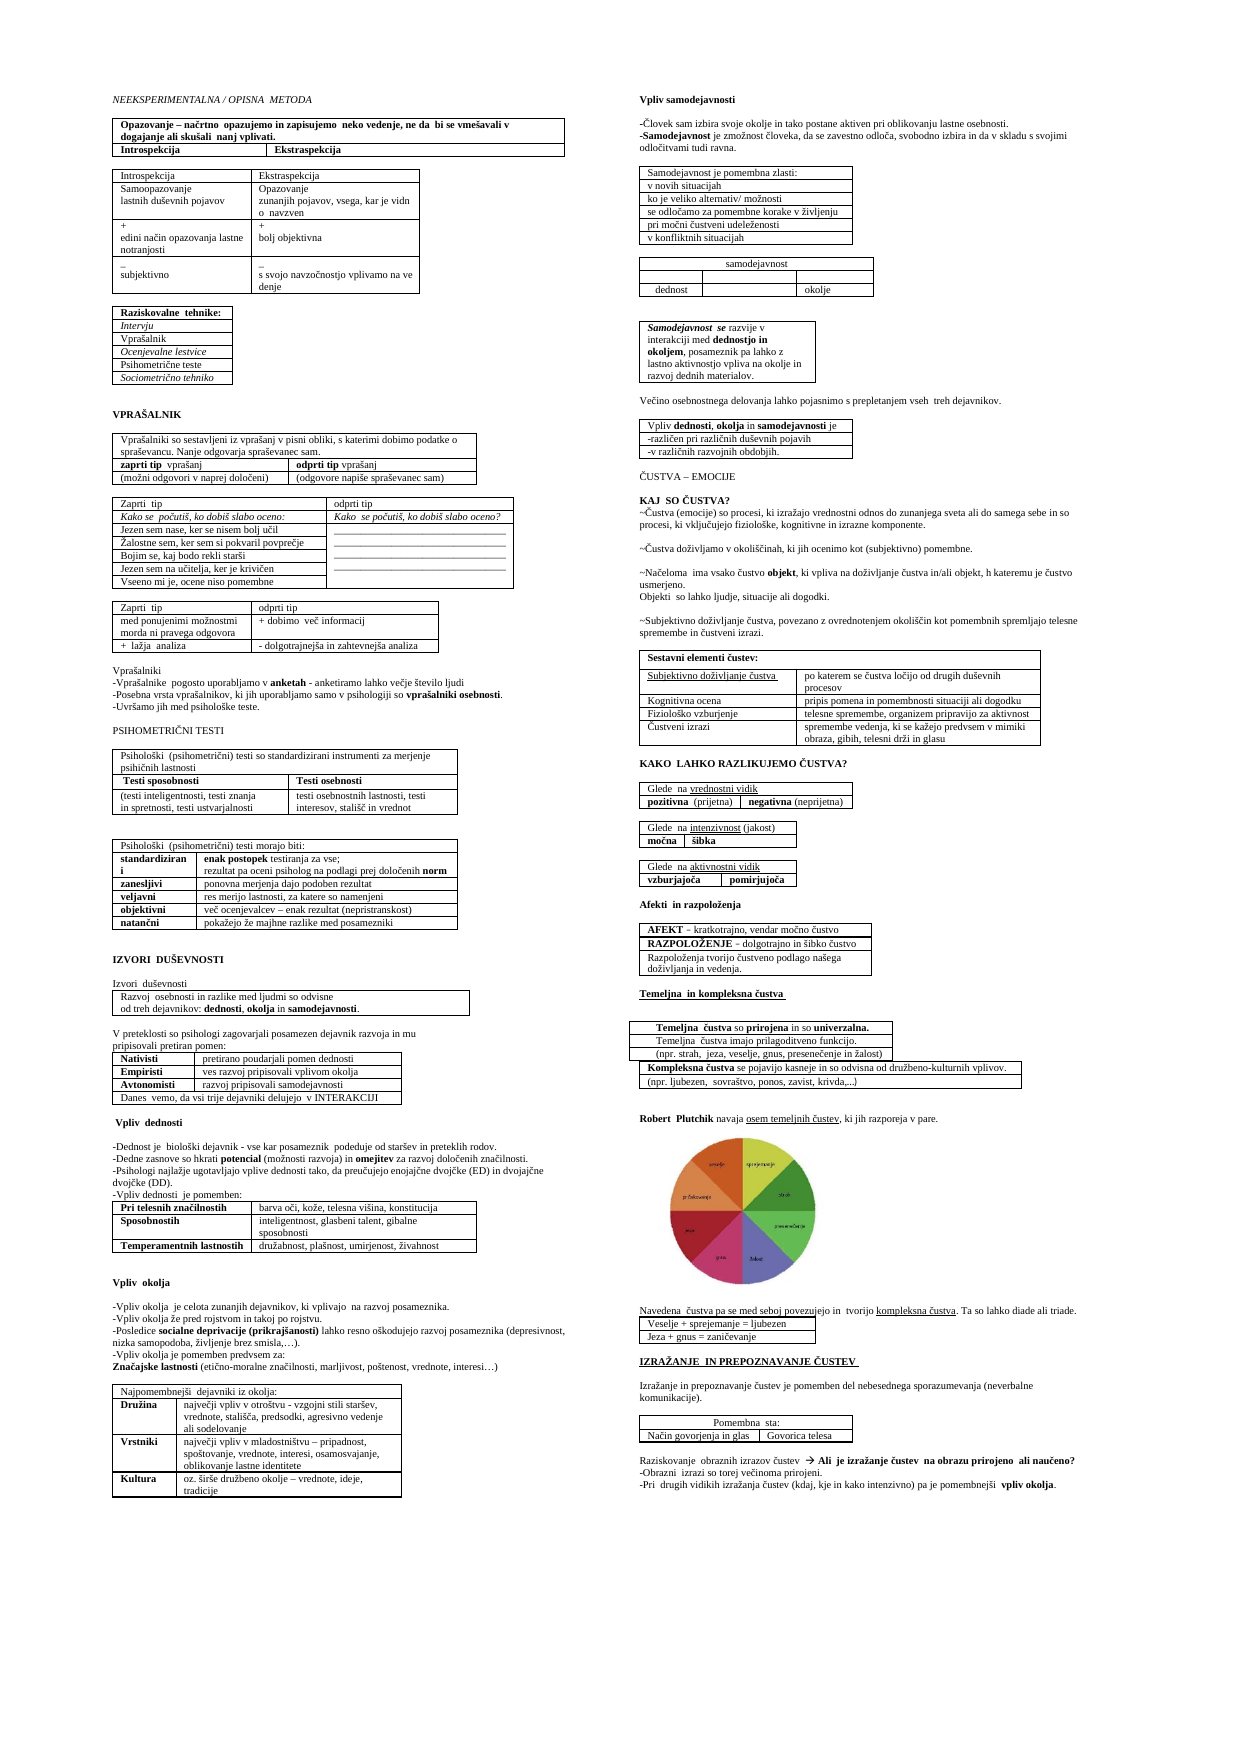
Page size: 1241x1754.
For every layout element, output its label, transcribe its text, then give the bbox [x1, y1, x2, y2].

table_header Psihološki (psihometrični) testi morajo biti: [113, 840, 457, 852]
text -Vpliv okolja že pred rojstvom in takoj po rojstvu. [112, 1312, 566, 1324]
table_header barva oči, kože, telesna višina, konstitucija [252, 1202, 476, 1213]
table_cell RAZPOLOŽENJE – dolgotrajno in šibko čustvo [640, 938, 871, 950]
table_cell -v različnih razvojnih obdobjih. [640, 446, 852, 458]
text -Vpliv okolja je celota zunanjih dejavnikov, ki vplivajo na razvoj posameznika. [112, 1301, 566, 1312]
table_cell Bojim se, kaj bodo rekli starši [113, 550, 326, 562]
table_cell zanesljivi [113, 878, 196, 889]
table_cell (npr. strah, jeza, veselje, gnus, presenečenje in žalost) [630, 1048, 892, 1060]
table_cell pri močni čustveni udeleženosti [640, 219, 852, 231]
text ~Subjektivno doživljanje čustva, povezano z ovrednotenjem okoliščin kot pomembnih spremljajo telesne spremembe in čustveni izrazi. [639, 614, 1093, 638]
table_cell Samoopazovanje lastnih duševnih pojavov [113, 183, 251, 219]
table_header AFEKT – kratkotrajno, vendar močno čustvo [640, 924, 871, 936]
text Večino osebnostnega delovanja lahko pojasnimo s prepletanjem vseh treh dejavnikov. [639, 395, 1093, 407]
table_cell se odločamo za pomembne korake v življenju [640, 206, 852, 218]
table_cell pripis pomena in pomembnosti situaciji ali dogodku [797, 695, 1040, 707]
text Objekti so lahko ljudje, situacije ali dogodki. [639, 591, 1093, 614]
table_cell (odgovore napiše spraševanec sam) [289, 472, 476, 484]
table_header Pomembna sta: [640, 1416, 852, 1428]
text NEEKSPERIMENTALNA / OPISNA METODA [112, 94, 566, 106]
table_header Glede na vrednostni vidik [640, 783, 852, 794]
table_header Zaprti tip [113, 602, 251, 614]
table_header Vprašalniki so sestavljeni iz vprašanj v pisni obliki, s katerimi dobimo podatke o spraševancu. Nanje odgovarja spraševanec sam. [113, 434, 476, 458]
text -Vprašalnike pogosto uporabljamo v anketah - anketiramo lahko večje število ljudi [112, 677, 566, 689]
table_header Nativisti [113, 1053, 194, 1064]
text Vpliv samodejavnosti [639, 94, 1093, 106]
table_cell (možni odgovori v naprej določeni) [113, 472, 288, 484]
table_cell + lažja analiza [113, 640, 251, 652]
text Vpliv dednosti [112, 1117, 566, 1129]
table_cell ponovna merjenja dajo podoben rezultat [197, 878, 457, 889]
table_cell Avtonomisti [113, 1079, 194, 1091]
text -Dedne zasnove so hkrati potencial (možnosti razvoja) in omejitev za razvoj določenih značilnosti. [112, 1153, 566, 1164]
text V preteklosti so psihologi zagovarjali posamezen dejavnik razvoja in mu [112, 1028, 566, 1039]
table_cell -različen pri različnih duševnih pojavih [640, 433, 852, 445]
table_cell največji vpliv v mladostništvu – pripadnost, spoštovanje, vrednote, interesi, osamosvajanje, oblikovanje lastne identitete [177, 1435, 401, 1471]
table_cell med ponujenimi možnostmi morda ni pravega odgovora [113, 615, 251, 639]
text Raziskovanje obraznih izrazov čustev  Ali je izražanje čustev na obrazu prirojeno ali naučeno? [639, 1454, 1093, 1466]
text komunikacije). [639, 1391, 1093, 1403]
text Navedena čustva pa se med seboj povezujejo in tvorijo kompleksna čustva. Ta so lahko diade ali triade. [639, 1304, 1093, 1316]
table_cell + bolj objektivna [252, 220, 419, 256]
table_cell okolje [797, 284, 873, 296]
text -Uvršamo jih med psihološke teste. [112, 701, 566, 713]
table_cell natančni [113, 917, 196, 929]
table_header Glede na intenzivnost (jakost) [640, 822, 796, 834]
text ~Načeloma ima vsako čustvo objekt, ki vpliva na doživljanje čustva in/ali objekt, h kateremu je čustvo usmerjeno. [639, 567, 1093, 591]
text ČUSTVA – EMOCIJE [639, 471, 1093, 483]
table_cell Vrstniki [113, 1435, 176, 1471]
text Značajske lastnosti (etično-moralne značilnosti, marljivost, poštenost, vrednote, interesi…) [112, 1360, 566, 1372]
table_cell Kako se počutiš, ko dobiš slabo oceno? [327, 511, 513, 523]
table_header Introspekcija [113, 170, 251, 182]
table_header odprti tip [327, 498, 513, 510]
text Afekti in razpoloženja [639, 899, 1093, 911]
table_cell (npr. ljubezen, sovraštvo, ponos, zavist, krivda,…) [640, 1075, 1021, 1088]
table_cell Družina [113, 1399, 176, 1434]
text ~Čustva doživljamo v okoliščinah, ki jih ocenimo kot (subjektivno) pomembne. [639, 543, 1093, 554]
text VPRAŠALNIK [112, 409, 566, 421]
table_cell Jezen sem nase, ker se nisem bolj učil [113, 524, 326, 536]
text -Obrazni izrazi so torej večinoma prirojeni. [639, 1466, 1093, 1478]
table_header Opazovanje – načrtno opazujemo in zapisujemo neko vedenje, ne da bi se vmešavali v dogajanje ali skušali nanj vplivati. [113, 119, 564, 143]
table_cell dednost [640, 284, 702, 296]
picture [658, 1126, 826, 1296]
table_cell Ekstraspekcija [267, 144, 564, 156]
table_cell Testi osebnosti [289, 775, 457, 788]
text PSIHOMETRIČNI TESTI [112, 725, 566, 737]
table_header Psihološki (psihometrični) testi so standardizirani instrumenti za merjenje psihičnih lastnosti [113, 750, 457, 774]
table_cell Fiziološko vzburjenje [640, 708, 796, 719]
table_cell Intervju [113, 320, 232, 332]
table_cell Jezen sem na učitelja, ker je krivičen [113, 563, 326, 575]
text ~Čustva (emocije) so procesi, ki izražajo vrednostni odnos do zunanjega sveta ali do samega sebe in so procesi, ki vključujejo fiziološke, kognitivne in izrazne komponente. [639, 507, 1093, 531]
table_cell + dobimo več informacij [252, 615, 438, 639]
text KAJ SO ČUSTVA? [639, 495, 1093, 507]
text -Vpliv okolja je pomemben predvsem za: [112, 1348, 566, 1360]
table_cell po katerem se čustva ločijo od drugih duševnih procesov [797, 670, 1040, 693]
table_cell Način govorjenja in glas [640, 1430, 759, 1441]
table_cell Testi sposobnosti [113, 775, 288, 788]
text -Človek sam izbira svoje okolje in tako postane aktiven pri oblikovanju lastne osebnosti. [639, 118, 1093, 129]
table_header Veselje + sprejemanje = ljubezen [640, 1318, 815, 1329]
table_header Raziskovalne tehnike: [113, 307, 232, 319]
table_cell vzburjajoča [640, 874, 721, 886]
table_cell [703, 271, 796, 283]
text Robert Plutchik navaja osem temeljnih čustev, ki jih razporeja v pare. [639, 1113, 1093, 1125]
table_header Razvoj osebnosti in razlike med ljudmi so odvisne od treh dejavnikov: dednosti, okolja in samodejavnosti. [113, 991, 469, 1014]
table_cell Empiristi [113, 1066, 194, 1078]
table_header Ekstraspekcija [252, 170, 419, 182]
table_cell + edini način opazovanja lastne notranjosti [113, 220, 251, 256]
table_cell Introspekcija [113, 144, 266, 156]
table_cell Kognitivna ocena [640, 695, 796, 707]
table_header Samodejavnost se razvije v interakciji med dednostjo in okoljem, posameznik pa lahko z lastno aktivnostjo vpliva na okolje in razvoj dednih materialov. [640, 322, 815, 382]
table_cell Temperamentnih lastnostih [113, 1240, 251, 1252]
table_cell Opazovanje zunanjih pojavov, vsega, kar je vidno navzven [252, 183, 419, 219]
table_cell Vprašalnik [113, 333, 232, 345]
table_cell razvoj pripisovali samodejavnosti [195, 1079, 401, 1091]
table_cell več ocenjevalcev – enak rezultat (nepristranskost) [197, 904, 457, 916]
text -Posebna vrsta vprašalnikov, ki jih uporabljamo samo v psihologiji so vprašalniki osebnosti. [112, 689, 566, 701]
table_cell Sociometrično tehniko [113, 372, 232, 384]
table_cell enak postopek testiranja za vse; rezultat pa oceni psiholog na podlagi prej določenih norm [197, 853, 457, 877]
table_cell spremembe vedenja, ki se kažejo predvsem v mimiki obraza, gibih, telesni drži in glasu [797, 721, 1040, 744]
table_header pretirano poudarjali pomen dednosti [195, 1053, 401, 1064]
table_cell ves razvoj pripisovali vplivom okolja [195, 1066, 401, 1078]
table_header Temeljna čustva so prirojena in so univerzalna. [630, 1022, 892, 1034]
table_cell standardizirani [113, 853, 196, 877]
table_cell ko je veliko alternativ/ možnosti [640, 193, 852, 204]
text Vprašalniki [112, 665, 566, 677]
table_cell Žalostne sem, ker sem si pokvaril povprečje [113, 537, 326, 549]
text -Posledice socialne deprivacije (prikrajšanosti) lahko resno oškodujejo razvoj posameznika (depresivnost, nizka samopodoba, življenje brez smisla,…). [112, 1324, 566, 1348]
table_cell - dolgotrajnejša in zahtevnejša analiza [252, 640, 438, 652]
table_cell Kultura [113, 1473, 176, 1496]
table_cell (testi inteligentnosti, testi znanja in spretnosti, testi ustvarjalnosti [113, 790, 288, 813]
table_cell [797, 271, 873, 283]
table_cell negativna (neprijetna) [741, 796, 852, 808]
table_cell Danes vemo, da vsi trije dejavniki delujejo v INTERAKCIJI [113, 1092, 401, 1104]
table_cell res merijo lastnosti, za katere so namenjeni [197, 891, 457, 903]
text -Vpliv dednosti je pomemben: [112, 1188, 566, 1201]
table_cell _________________________________ _________________________________ _________________________________ _________________________________ [327, 524, 513, 588]
table_cell v konfliktnih situacijah [640, 232, 852, 244]
text -Samodejavnost je zmožnost človeka, da se zavestno odloča, svobodno izbira in da v skladu s svojimi odločitvami tudi ravna. [639, 129, 1093, 153]
table_cell Govorica telesa [760, 1430, 852, 1441]
table_header Samodejavnost je pomembna zlasti: [640, 167, 852, 178]
text KAKO LAHKO RAZLIKUJEMO ČUSTVA? [639, 758, 1093, 769]
table_header samodejavnost [640, 258, 873, 270]
text -Pri drugih vidikih izražanja čustev (kdaj, kje in kako intenzivno) pa je pomembnejši vpliv okolja. [639, 1478, 1093, 1490]
table_cell Psihometrične teste [113, 359, 232, 371]
table_cell pokažejo že majhne razlike med posamezniki [197, 917, 457, 929]
table_cell _ subjektivno [113, 257, 251, 293]
text Izvori duševnosti [112, 978, 566, 989]
table_header odprti tip [252, 602, 438, 614]
table_cell družabnost, plašnost, umirjenost, živahnost [252, 1240, 476, 1252]
table_cell največji vpliv v otroštvu - vzgojni stili staršev, vrednote, stališča, predsodki, agresivno vedenje ali sodelovanje [177, 1399, 401, 1434]
table_cell testi osebnostnih lastnosti, testi interesov, stališč in vrednot [289, 790, 457, 813]
table_cell Subjektivno doživljanje čustva [640, 670, 796, 693]
text pripisovali pretiran pomen: [112, 1039, 566, 1052]
table_cell odprti tip vprašanj [289, 459, 476, 471]
table_header Kompleksna čustva se pojavijo kasneje in so odvisna od družbeno-kulturnih vplivov. [640, 1062, 1021, 1074]
table_cell pomirjujoča [722, 874, 796, 886]
table_header Najpomembnejši dejavniki iz okolja: [113, 1385, 401, 1397]
text -Psihologi najlažje ugotavljajo vplive dednosti tako, da preučujejo enojajčne dvojčke (ED) in dvojajčne dvojčke (DD). [112, 1164, 566, 1188]
table_cell veljavni [113, 891, 196, 903]
table_header Pri telesnih značilnostih [113, 1202, 251, 1213]
table_header Zaprti tip [113, 498, 326, 510]
table_cell zaprti tip vprašanj [113, 459, 288, 471]
table_header Glede na aktivnostni vidik [640, 861, 796, 873]
table_cell [703, 284, 796, 296]
table_header Vpliv dednosti, okolja in samodejavnosti je [640, 420, 852, 432]
table_cell Razpoloženja tvorijo čustveno podlago našega doživljanja in vedenja. [640, 951, 871, 975]
table_cell Temeljna čustva imajo prilagoditveno funkcijo. [630, 1035, 892, 1047]
table_cell Ocenjevalne lestvice [113, 346, 232, 358]
table_cell v novih situacijah [640, 180, 852, 192]
table_cell šibka [685, 835, 796, 847]
table_cell objektivni [113, 904, 196, 916]
text IZVORI DUŠEVNOSTI [112, 954, 566, 966]
text -Dednost je biološki dejavnik - vse kar posameznik podeduje od staršev in preteklih rodov. [112, 1141, 566, 1153]
table_cell inteligentnost, glasbeni talent, gibalne sposobnosti [252, 1215, 476, 1238]
table_cell Čustveni izrazi [640, 721, 796, 744]
table_cell Vseeno mi je, ocene niso pomembne [113, 576, 326, 588]
table_cell Kako se počutiš, ko dobiš slabo oceno: [113, 511, 326, 523]
table_cell Jeza + gnus = zaničevanje [640, 1331, 815, 1342]
table_cell [640, 271, 702, 283]
subtitle Temeljna in kompleksna čustva [639, 988, 1093, 1000]
subtitle IZRAŽANJE IN PREPOZNAVANJE ČUSTEV [639, 1356, 1093, 1367]
table_cell telesne spremembe, organizem pripravijo za aktivnost [797, 708, 1040, 719]
table_cell _ s svojo navzočnostjo vplivamo na vedenje [252, 257, 419, 293]
text Vpliv okolja [112, 1277, 566, 1288]
table_cell močna [640, 835, 684, 847]
text Izražanje in prepoznavanje čustev je pomemben del nebesednega sporazumevanja (neverbalne [639, 1379, 1093, 1391]
table_cell oz. širše družbeno okolje – vrednote, ideje, tradicije [177, 1473, 401, 1496]
table_header Sestavni elementi čustev: [640, 651, 1040, 668]
table_cell pozitivna (prijetna) [640, 796, 740, 808]
table_cell Sposobnostih [113, 1215, 251, 1238]
